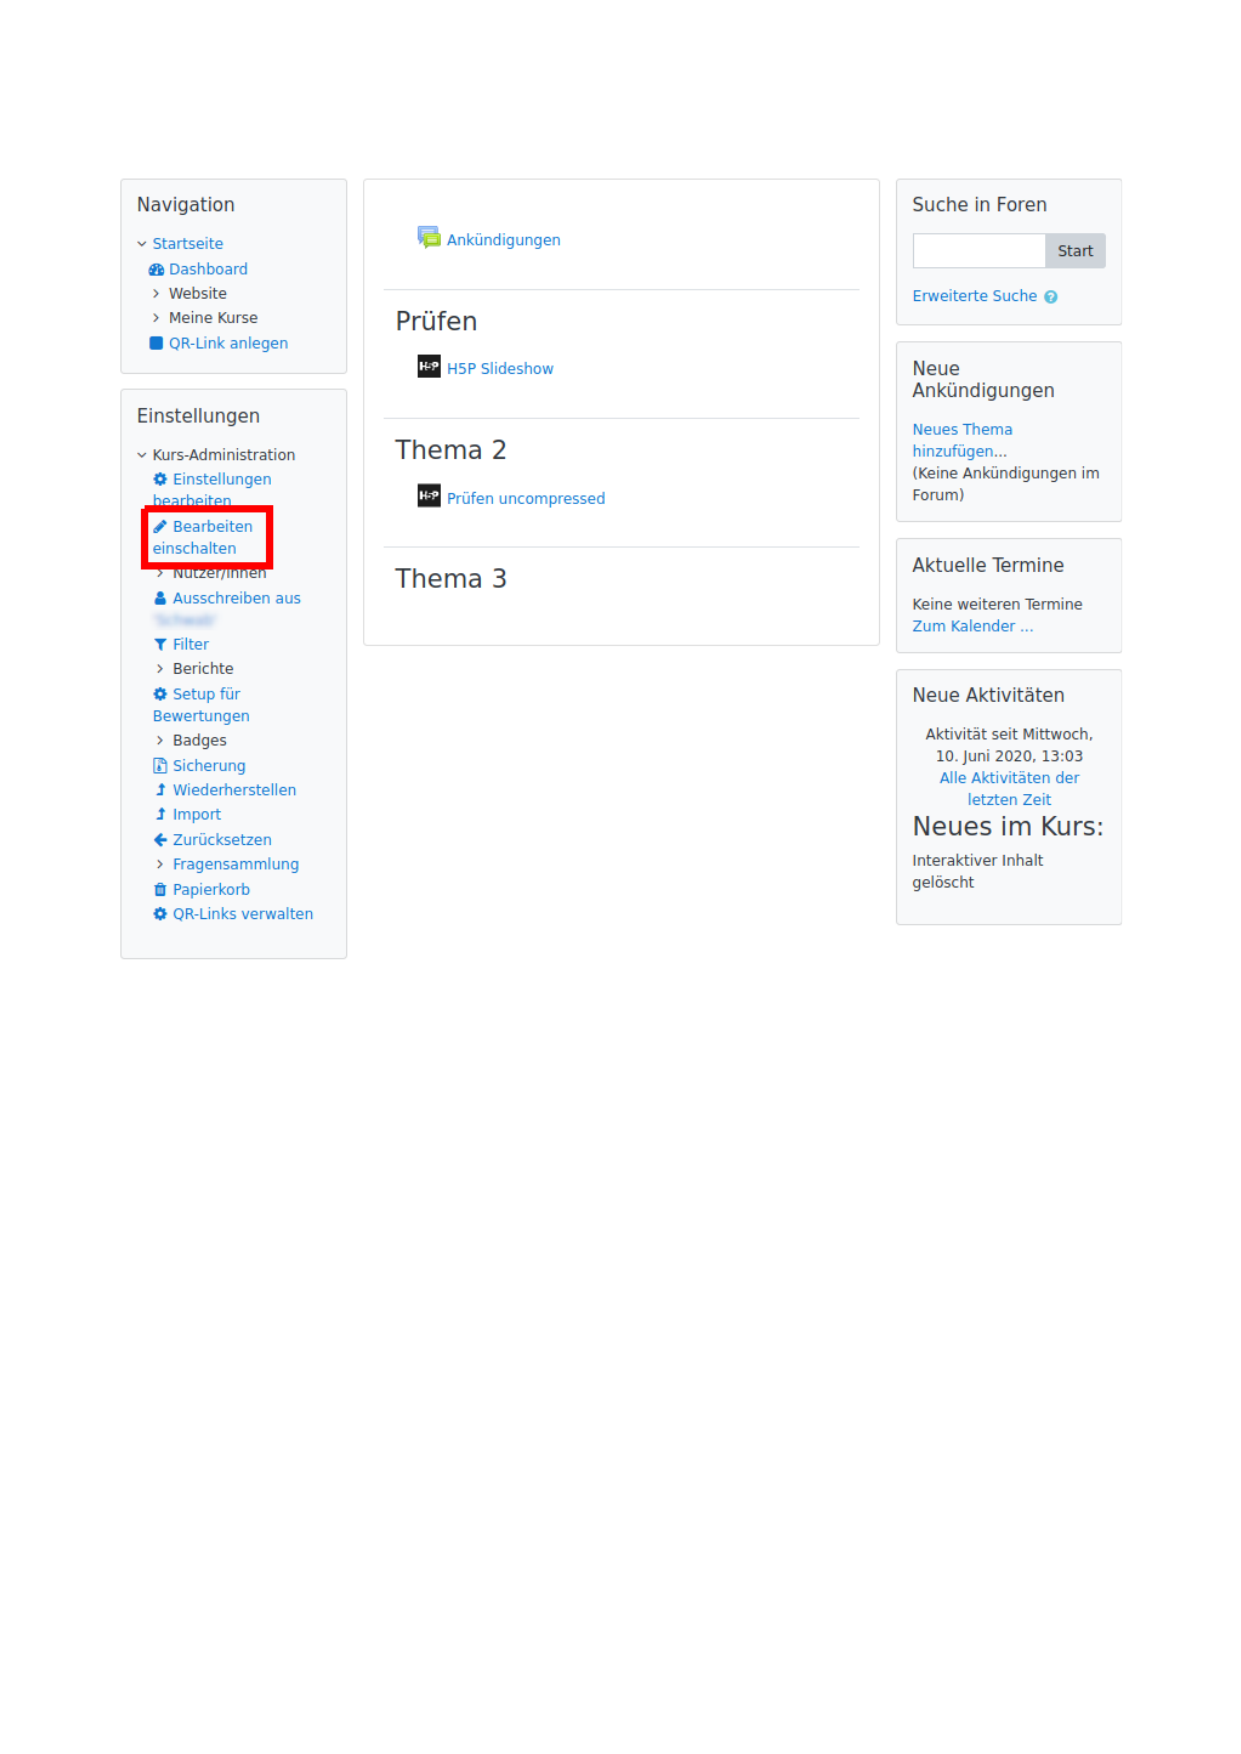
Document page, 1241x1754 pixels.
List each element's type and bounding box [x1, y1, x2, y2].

picture [118, 175, 1123, 963]
